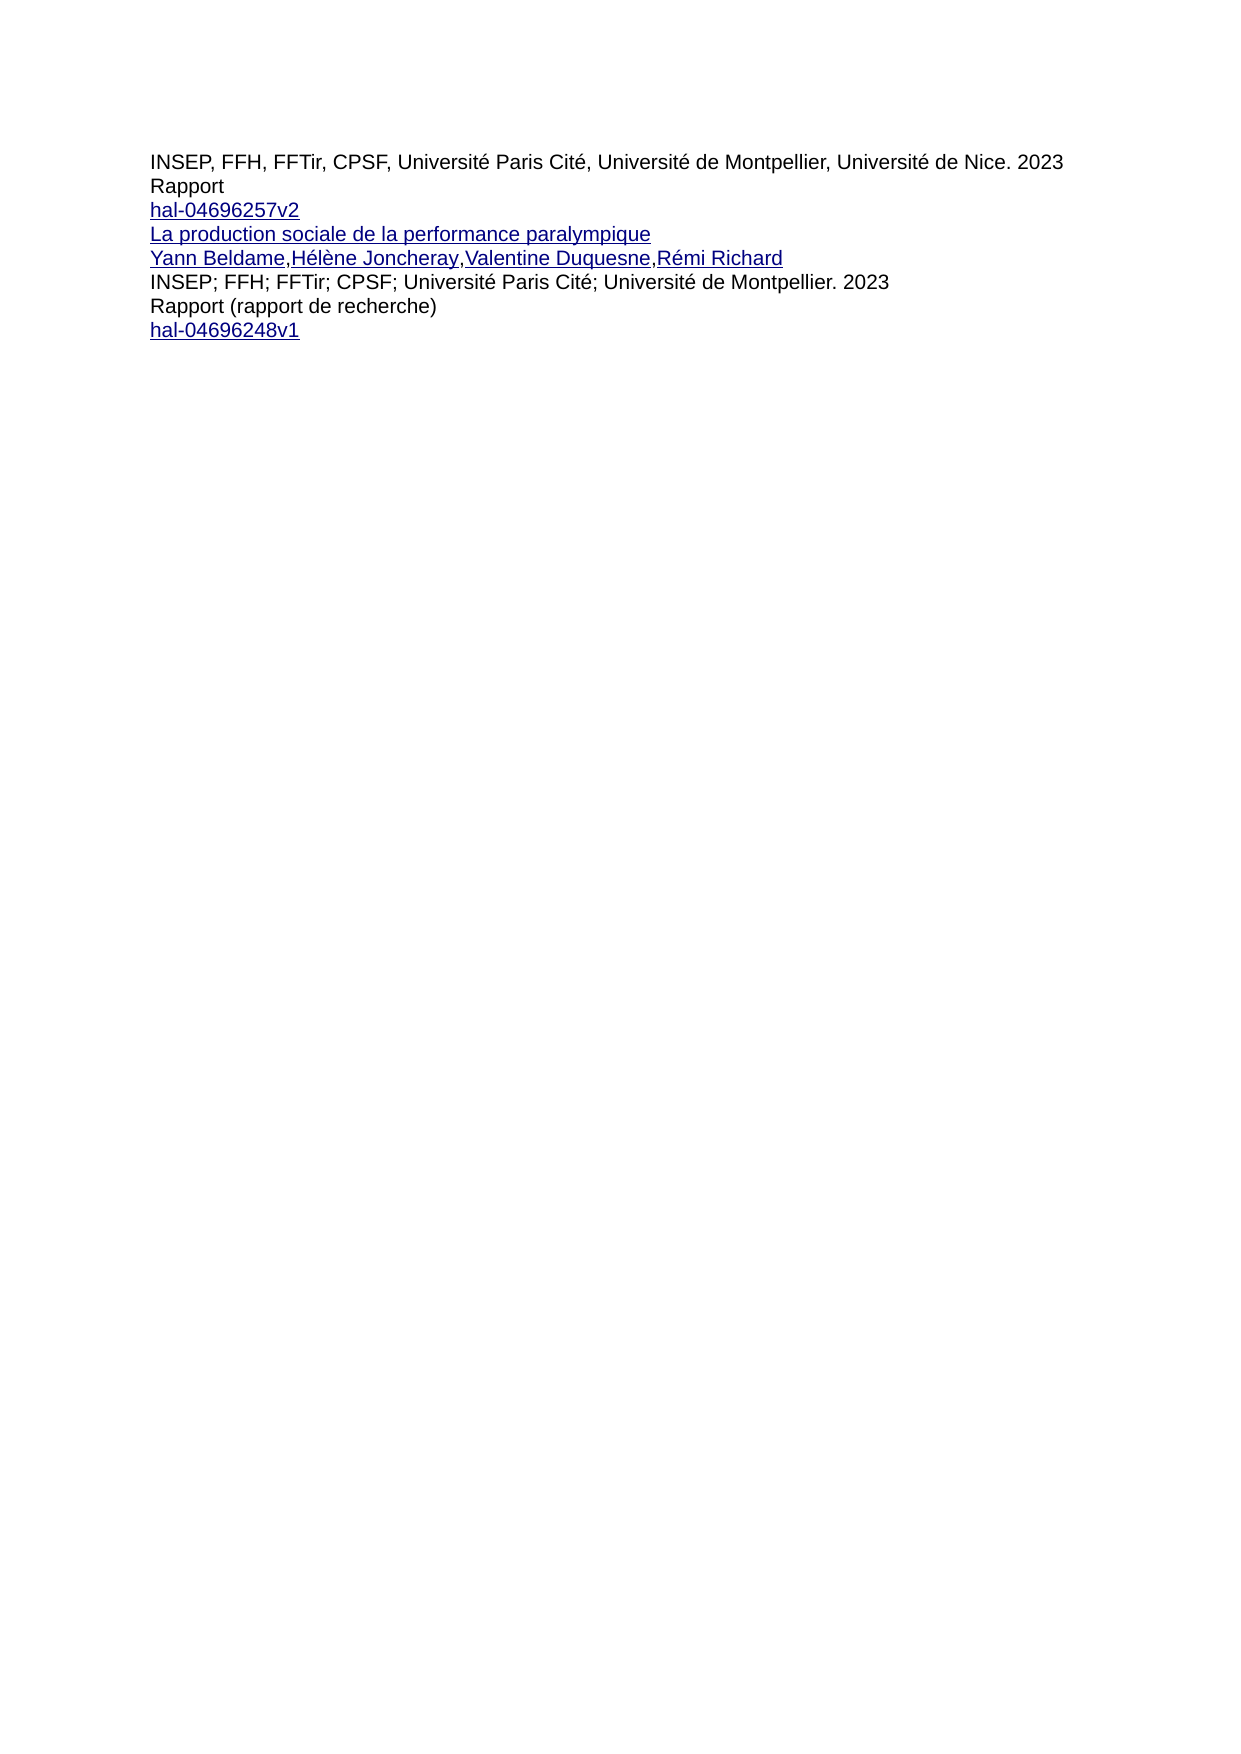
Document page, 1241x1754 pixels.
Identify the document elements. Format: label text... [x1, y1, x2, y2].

table_header INSEP, FFH, FFTir, CPSF, Université Paris Cité, Université de Montpellier, Université de Nice. 2023 Rapport hal-04696257v2 [150, 150, 1090, 222]
table_cell La production sociale de la performance paralympique Yann Beldame,Hélène Joncheray,Valentine Duquesne,Rémi Richard INSEP; FFH; FFTir; CPSF; Université Paris Cité; Université de Montpellier. 2023 Rapport (rapport de recherche) hal-04696248v1 [150, 222, 1090, 342]
